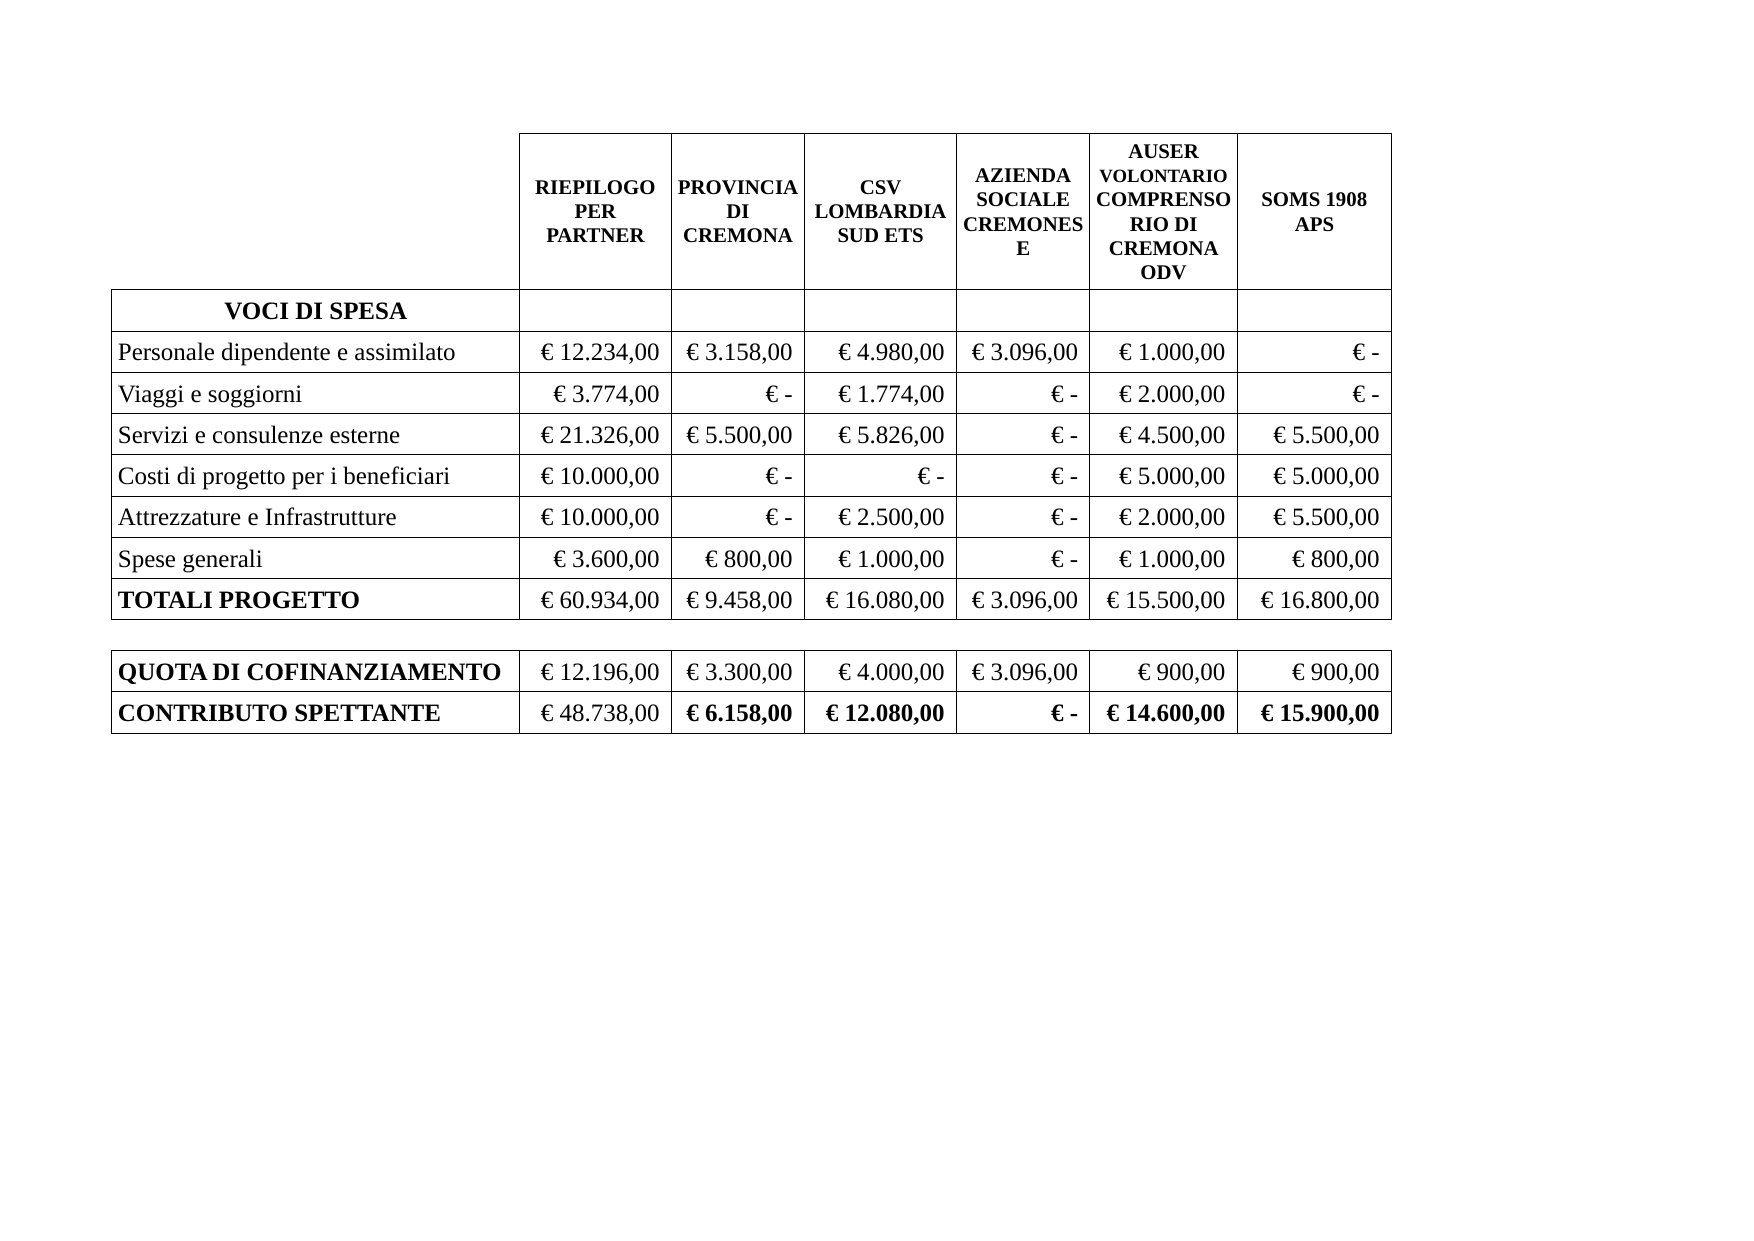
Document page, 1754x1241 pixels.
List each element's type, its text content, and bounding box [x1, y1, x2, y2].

table_cell Attrezzature e Infrastrutture [112, 497, 519, 537]
table_cell € 5.500,00 [1238, 414, 1391, 454]
table_cell € 5.500,00 [672, 414, 804, 454]
table_header SOMS 1908 APS [1238, 134, 1391, 289]
table_cell € 4.500,00 [1090, 414, 1237, 454]
table_cell € - [1238, 332, 1391, 372]
table_cell € 3.300,00 [672, 651, 804, 691]
table_cell [112, 620, 519, 650]
table_cell € 2.500,00 [805, 497, 956, 537]
table_cell € 4.980,00 [805, 332, 956, 372]
table_cell € - [672, 455, 804, 496]
table_cell € - [672, 497, 804, 537]
table_cell [1090, 620, 1237, 650]
table_cell [671, 620, 804, 650]
table_header AUSER VOLONTARIO COMPRENSORIO DI CREMONA ODV [1090, 134, 1237, 289]
table_header [112, 133, 519, 289]
table_cell € 9.458,00 [672, 579, 804, 619]
table_cell [956, 620, 1090, 650]
table_cell € 900,00 [1238, 651, 1391, 691]
table_cell € 16.080,00 [805, 579, 956, 619]
table_cell € 3.096,00 [957, 332, 1089, 372]
table_cell € 1.000,00 [1090, 538, 1237, 578]
table_cell [1238, 290, 1391, 331]
table_cell TOTALI PROGETTO [112, 579, 519, 619]
table_cell Servizi e consulenze esterne [112, 414, 519, 454]
table_cell € 800,00 [1238, 538, 1391, 578]
table_cell [672, 290, 804, 331]
table_cell [1090, 290, 1237, 331]
table_cell € 900,00 [1090, 651, 1237, 691]
table_cell € 5.826,00 [805, 414, 956, 454]
table_cell € 800,00 [672, 538, 804, 578]
table_cell [805, 290, 956, 331]
table_cell Costi di progetto per i beneficiari [112, 455, 519, 496]
table_cell € 2.000,00 [1090, 497, 1237, 537]
table_cell VOCI DI SPESA [112, 290, 519, 331]
table_cell € 3.774,00 [520, 373, 671, 413]
table_cell QUOTA DI COFINANZIAMENTO [112, 651, 519, 691]
table_cell [957, 290, 1089, 331]
table_cell CONTRIBUTO SPETTANTE [112, 692, 519, 732]
table_cell Personale dipendente e assimilato [112, 332, 519, 372]
table_cell € 3.158,00 [672, 332, 804, 372]
table_cell € 15.900,00 [1238, 692, 1391, 732]
table_cell Viaggi e soggiorni [112, 373, 519, 413]
table_cell € 6.158,00 [672, 692, 804, 732]
table_cell € 3.096,00 [957, 651, 1089, 691]
table_cell € - [957, 455, 1089, 496]
table_cell € 48.738,00 [520, 692, 671, 732]
table_cell € 12.196,00 [520, 651, 671, 691]
table_cell € 10.000,00 [520, 455, 671, 496]
table_cell € 5.500,00 [1238, 497, 1391, 537]
table_cell € 15.500,00 [1090, 579, 1237, 619]
table_cell € 14.600,00 [1090, 692, 1237, 732]
table_cell € - [1238, 373, 1391, 413]
table_cell [804, 620, 956, 650]
table_cell € 10.000,00 [520, 497, 671, 537]
table_cell € 12.234,00 [520, 332, 671, 372]
table_header RIEPILOGO PER PARTNER [520, 134, 671, 289]
table_cell € 5.000,00 [1090, 455, 1237, 496]
table_cell € - [957, 538, 1089, 578]
table_cell € 5.000,00 [1238, 455, 1391, 496]
table_cell € - [957, 692, 1089, 732]
table_cell Spese generali [112, 538, 519, 578]
table_header AZIENDA SOCIALE CREMONESE [957, 134, 1089, 289]
table_header PROVINCIA DI CREMONA [672, 134, 804, 289]
table_cell € 1.000,00 [1090, 332, 1237, 372]
table_cell € 4.000,00 [805, 651, 956, 691]
table_cell € 21.326,00 [520, 414, 671, 454]
table_cell € 60.934,00 [520, 579, 671, 619]
table_cell € 1.774,00 [805, 373, 956, 413]
table_cell € 16.800,00 [1238, 579, 1391, 619]
table_cell € 3.096,00 [957, 579, 1089, 619]
table_cell € - [672, 373, 804, 413]
table_cell € - [805, 455, 956, 496]
table_cell € - [957, 414, 1089, 454]
table_cell € 1.000,00 [805, 538, 956, 578]
table_cell € 2.000,00 [1090, 373, 1237, 413]
table_cell € - [957, 497, 1089, 537]
table_cell [519, 620, 671, 650]
table_header CSV LOMBARDIA SUD ETS [805, 134, 956, 289]
table_cell € 3.600,00 [520, 538, 671, 578]
table_cell [520, 290, 671, 331]
table_cell € 12.080,00 [805, 692, 956, 732]
table_cell € - [957, 373, 1089, 413]
table_cell [1237, 620, 1391, 650]
